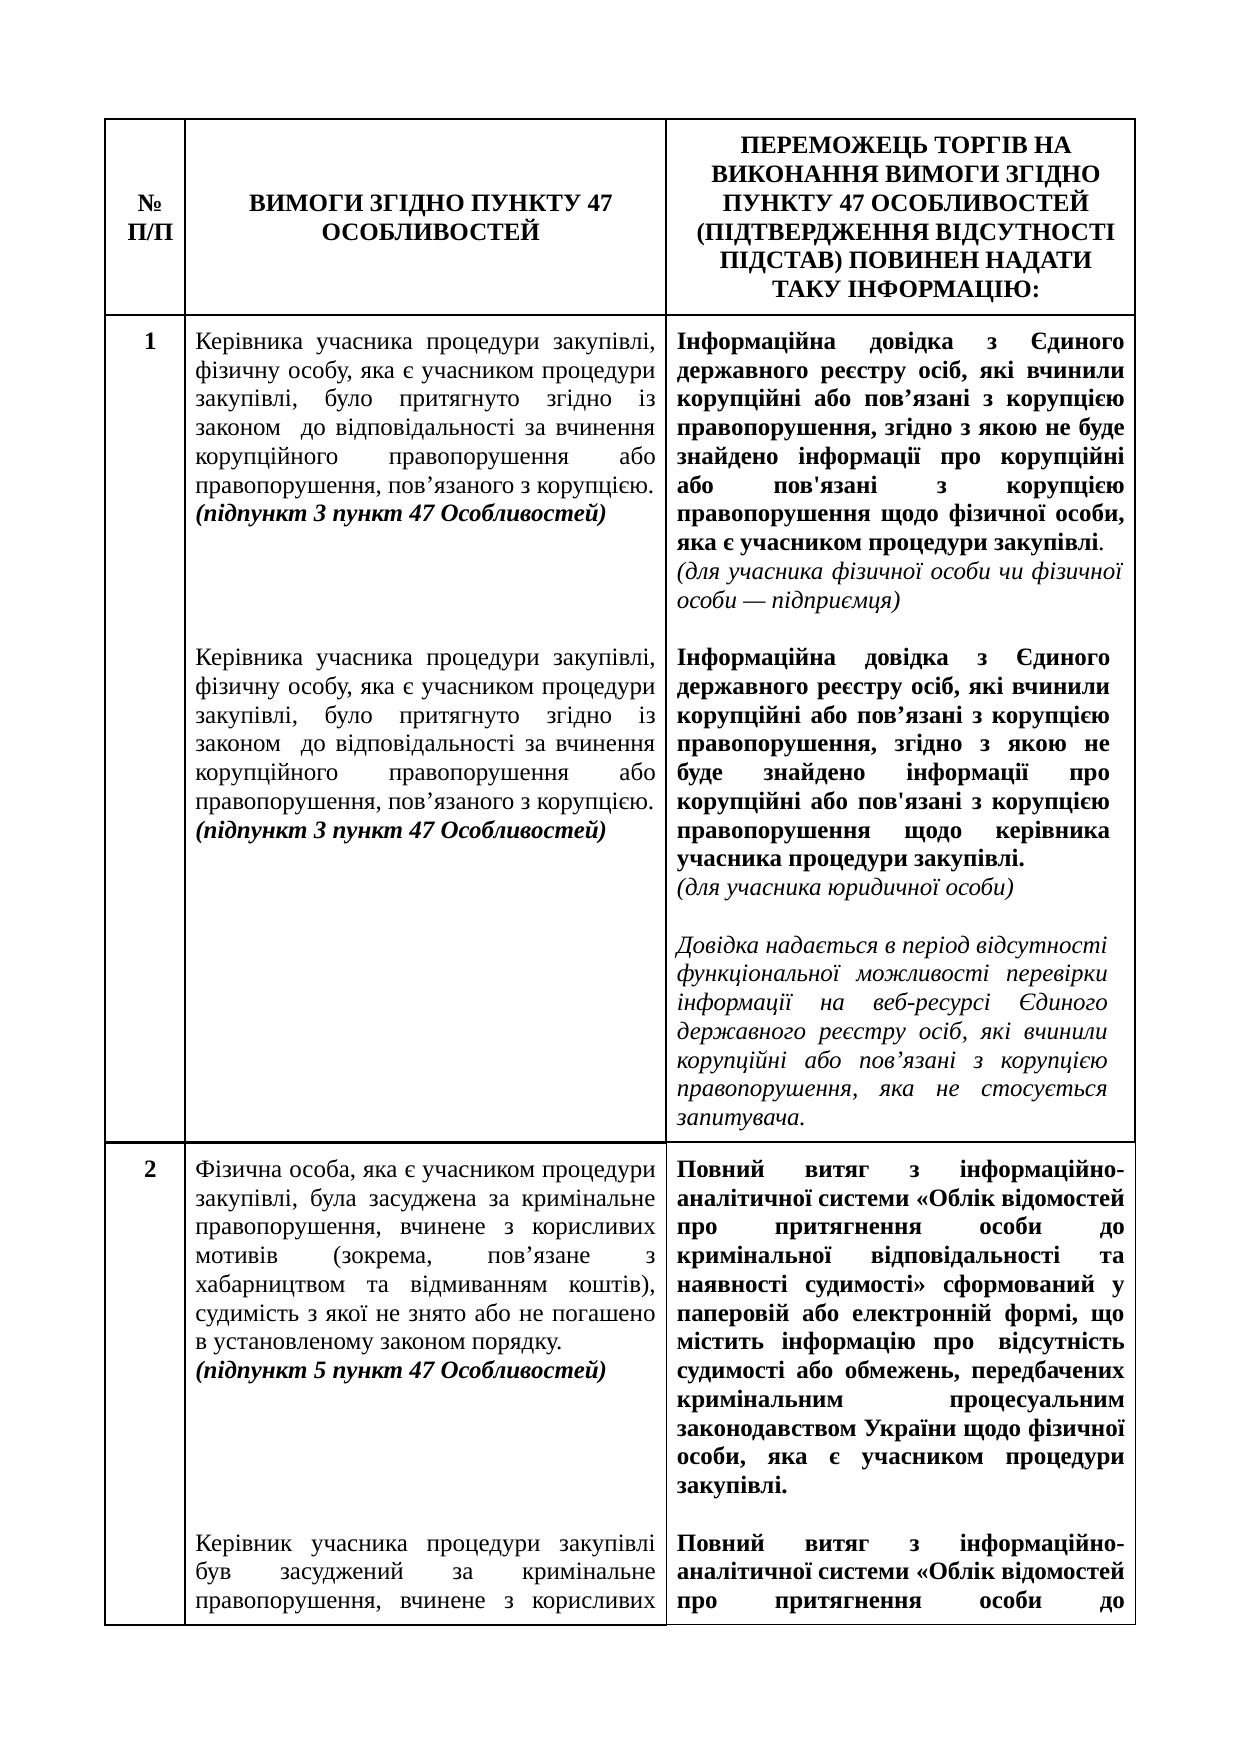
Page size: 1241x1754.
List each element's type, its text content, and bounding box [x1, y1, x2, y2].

table_header ВИМОГИ ЗГІДНО ПУНКТУ 47 ОСОБЛИВОСТЕЙ [186, 120, 665, 313]
table_cell 2 [106, 1144, 184, 1624]
table_cell Інформаційна довідка з Єдиного державного реєстру осіб, які вчинили корупційні або пов’язані з корупцією правопорушення, згідно з якою не буде знайдено інформації про корупційні або пов'язані з корупцією правопорушення щодо фізичної особи, яка є учасником процедури закупівлі. (для учасника фізичної особи чи фізичної особи — підприємця) Інформаційна довідка з Єдиного державного реєстру осіб, які вчинили корупційні або пов’язані з корупцією правопорушення, згідно з якою не буде знайдено інформації про корупційні або пов'язані з корупцією правопорушення щодо керівника учасника процедури закупівлі. (для учасника юридичної особи) Довідка надається в період відсутності функціональної можливості перевірки інформації на веб-ресурсі Єдиного державного реєстру осіб, які вчинили корупційні або пов’язані з корупцією правопорушення, яка не стосується запитувача. [667, 316, 1134, 1141]
table_cell 1 [106, 316, 184, 1141]
table_cell Повний витяг з інформаційно-аналітичної системи «Облік відомостей про притягнення особи до кримінальної відповідальності та наявності судимості» сформований у паперовій або електронній формі, що містить інформацію про відсутність судимості або обмежень, передбачених кримінальним процесуальним законодавством України щодо фізичної особи, яка є учасником процедури закупівлі. Повний витяг з інформаційно-аналітичної системи «Облік відомостей про притягнення особи до [667, 1143, 1135, 1624]
table_cell Керівника учасника процедури закупівлі, фізичну особу, яка є учасником процедури закупівлі, було притягнуто згідно із законом до відповідальності за вчинення корупційного правопорушення або правопорушення, пов’язаного з корупцією. (підпункт 3 пункт 47 Особливостей) Керівника учасника процедури закупівлі, фізичну особу, яка є учасником процедури закупівлі, було притягнуто згідно із законом до відповідальності за вчинення корупційного правопорушення або правопорушення, пов’язаного з корупцією. (підпункт 3 пункт 47 Особливостей) [186, 316, 665, 1141]
table_cell Фізична особа, яка є учасником процедури закупівлі, була засуджена за кримінальне правопорушення, вчинене з корисливих мотивів (зокрема, пов’язане з хабарництвом та відмиванням коштів), судимість з якої не знято або не погашено в установленому законом порядку. (підпункт 5 пункт 47 Особливостей) Керівник учасника процедури закупівлі був засуджений за кримінальне правопорушення, вчинене з корисливих [186, 1144, 666, 1624]
table_header ПЕРЕМОЖЕЦЬ ТОРГІВ НА ВИКОНАННЯ ВИМОГИ ЗГІДНО ПУНКТУ 47 ОСОБЛИВОСТЕЙ (ПІДТВЕРДЖЕННЯ ВІДСУТНОСТІ ПІДСТАВ) ПОВИНЕН НАДАТИ ТАКУ ІНФОРМАЦІЮ: [667, 120, 1134, 313]
table_header № П/П [106, 120, 184, 313]
